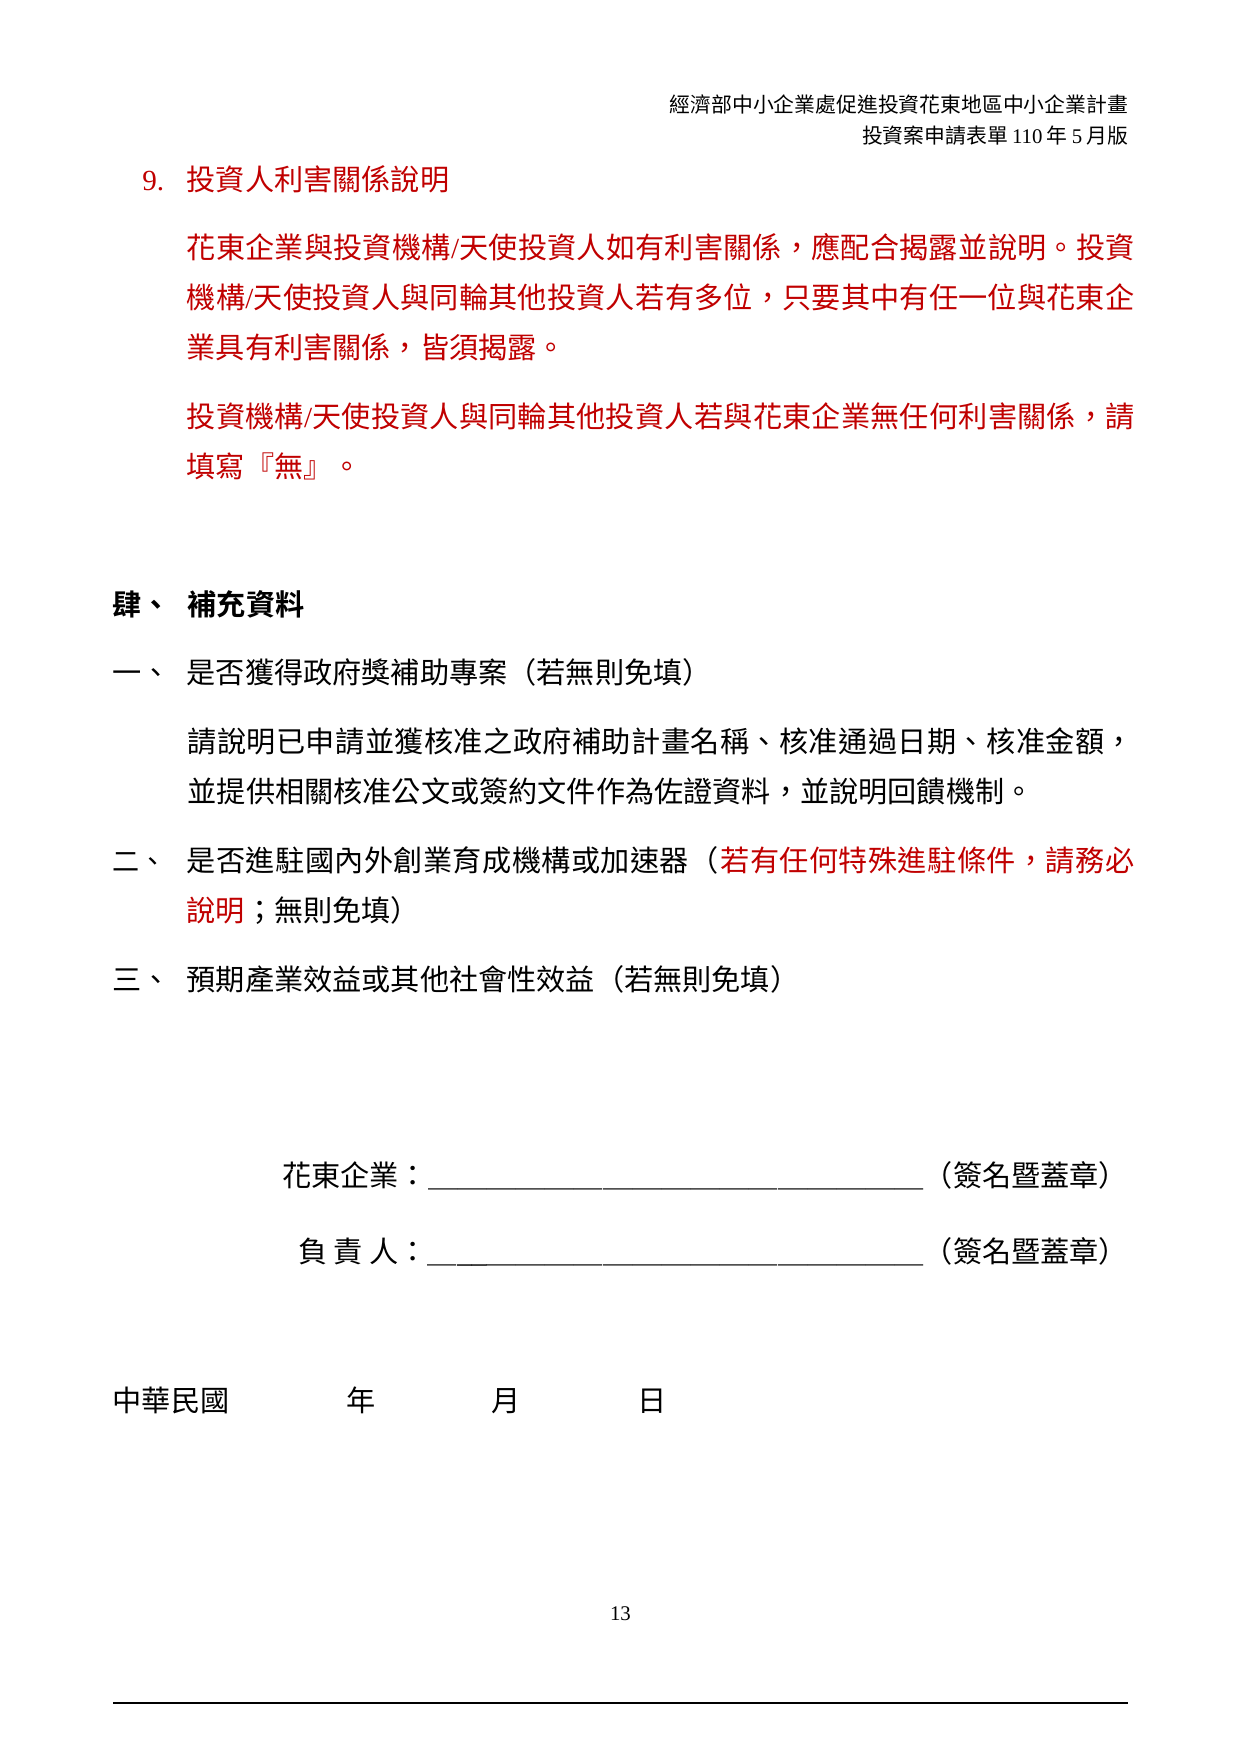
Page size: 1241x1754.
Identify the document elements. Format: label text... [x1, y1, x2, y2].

text 中華民國 年 月 日 [112, 1372, 1135, 1422]
list 花東企業與投資機構/天使投資人如有利害關係，應配合揭露並說明。投資機構/天使投資人與同輪其他投資人若有多位，只要其中有任一位與花東企業具有利害關係，皆須揭露。 [186, 219, 1135, 369]
list 是否進駐國內外創業育成機構或加速器（若有任何特殊進駐條件，請務必說明；無則免填） [112, 831, 1135, 931]
list 投資人利害關係說明 [142, 150, 1135, 200]
text 負 責 人：＿__＿＿＿＿＿＿＿＿＿＿＿＿＿＿＿（簽名暨蓋章） [112, 1229, 1128, 1271]
list 預期產業效益或其他社會性效益（若無則免填） [112, 950, 1135, 1000]
list 補充資料 [112, 575, 1135, 625]
text 花東企業：＿＿＿＿＿＿＿＿＿＿＿＿＿＿＿＿＿（簽名暨蓋章） [112, 1153, 1128, 1195]
list 是否獲得政府獎補助專案（若無則免填） [112, 644, 1135, 694]
list 請說明已申請並獲核准之政府補助計畫名稱、核准通過日期、核准金額，並提供相關核准公文或簽約文件作為佐證資料，並說明回饋機制。 [187, 712, 1135, 812]
list 投資機構/天使投資人與同輪其他投資人若與花東企業無任何利害關係，請填寫『無』。 [186, 387, 1135, 487]
